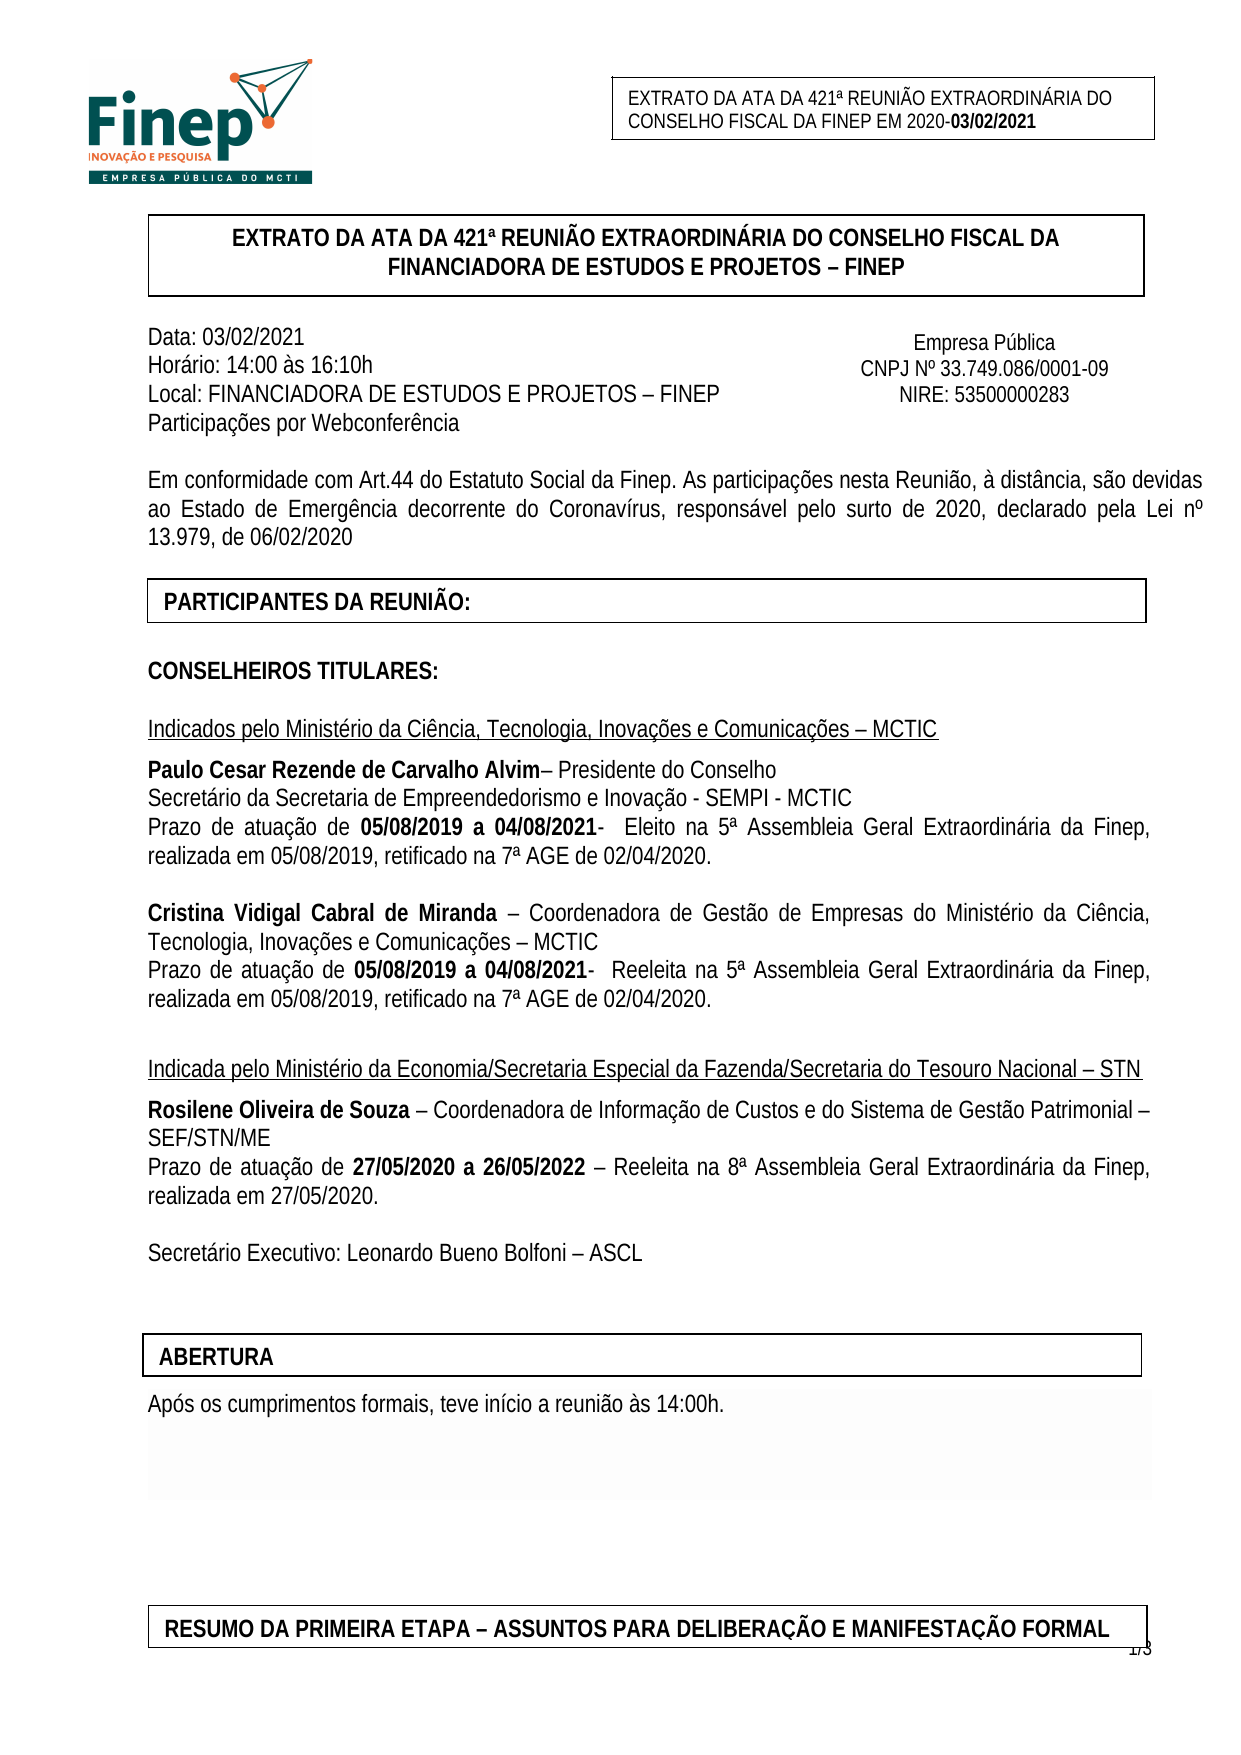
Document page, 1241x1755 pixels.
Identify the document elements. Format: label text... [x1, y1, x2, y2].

text Cristina Vidigal Cabral de Miranda – Coordenadora de Gestão de Empresas do Ministério da Ciência, Tecnologia, Inovações e Comunicações – MCTIC [148, 898, 1152, 955]
text PARTICIPANTES DA REUNIÃO: [163, 587, 1130, 614]
text NIRE: 53500000283 [854, 381, 1114, 408]
text [1129, 351, 1206, 379]
text Participações por Webconferência [148, 408, 1152, 436]
text [1129, 322, 1152, 351]
text RESUMO DA PRIMEIRA ETAPA – ASSUNTOS PARA DELIBERAÇÃO E MANIFESTAÇÃO FORMAL [164, 1614, 1131, 1639]
text Secretário Executivo: Leonardo Bueno Bolfoni – ASCL [148, 1238, 1152, 1267]
text ABERTURA [159, 1342, 1126, 1367]
text Horário: 14:00 às 16:10h [148, 351, 839, 379]
text [1129, 379, 1206, 408]
text Prazo de atuação de 05/08/2019 a 04/08/2021- Eleito na 5ª Assembleia Geral Extraordinária da Finep, realizada em 05/08/2019, retificado na 7ª AGE de 02/04/2020. [148, 812, 1152, 869]
text Empresa Pública [854, 329, 1114, 355]
text Secretário da Secretaria de Empreendedorismo e Inovação - SEMPI - MCTIC [148, 783, 1152, 812]
text Após os cumprimentos formais, teve início a reunião às 14:00h. [148, 1389, 1152, 1418]
text Em conformidade com Art.44 do Estatuto Social da Finep. As participações nesta Reunião, à distância, são devidas ao Estado de Emergência decorrente do Coronavírus, responsável pelo surto de 2020, declarado pela Lei nº 13.979, de 06/02/2020 [148, 465, 1206, 551]
text Paulo Cesar Rezende de Carvalho Alvim– Presidente do Conselho [148, 755, 1152, 783]
text Local: FINANCIADORA DE ESTUDOS E PROJETOS – FINEP [148, 379, 839, 408]
text EXTRATO DA ATA DA 421ª REUNIÃO EXTRAORDINÁRIA DO CONSELHO FISCAL DA FINANCIADORA DE ESTUDOS E PROJETOS – FINEP [164, 223, 1128, 281]
text Rosilene Oliveira de Souza – Coordenadora de Informação de Custos e do Sistema de Gestão Patrimonial – SEF/STN/ME [148, 1095, 1152, 1152]
text Data: 03/02/2021 [148, 322, 839, 351]
text CNPJ Nº 33.749.086/0001-09 [854, 355, 1114, 381]
text CONSELHEIROS TITULARES: [148, 656, 1152, 685]
text Indicada pelo Ministério da Economia/Secretaria Especial da Fazenda/Secretaria do Tesouro Nacional – STN [148, 1054, 1152, 1082]
text Prazo de atuação de 05/08/2019 a 04/08/2021- Reeleita na 5ª Assembleia Geral Extraordinária da Finep, realizada em 05/08/2019, retificado na 7ª AGE de 02/04/2020. [148, 955, 1152, 1012]
text Prazo de atuação de 27/05/2020 a 26/05/2022 – Reeleita na 8ª Assembleia Geral Extraordinária da Finep, realizada em 27/05/2020. [148, 1152, 1152, 1209]
text Indicados pelo Ministério da Ciência, Tecnologia, Inovações e Comunicações – MCTIC [148, 713, 1152, 742]
